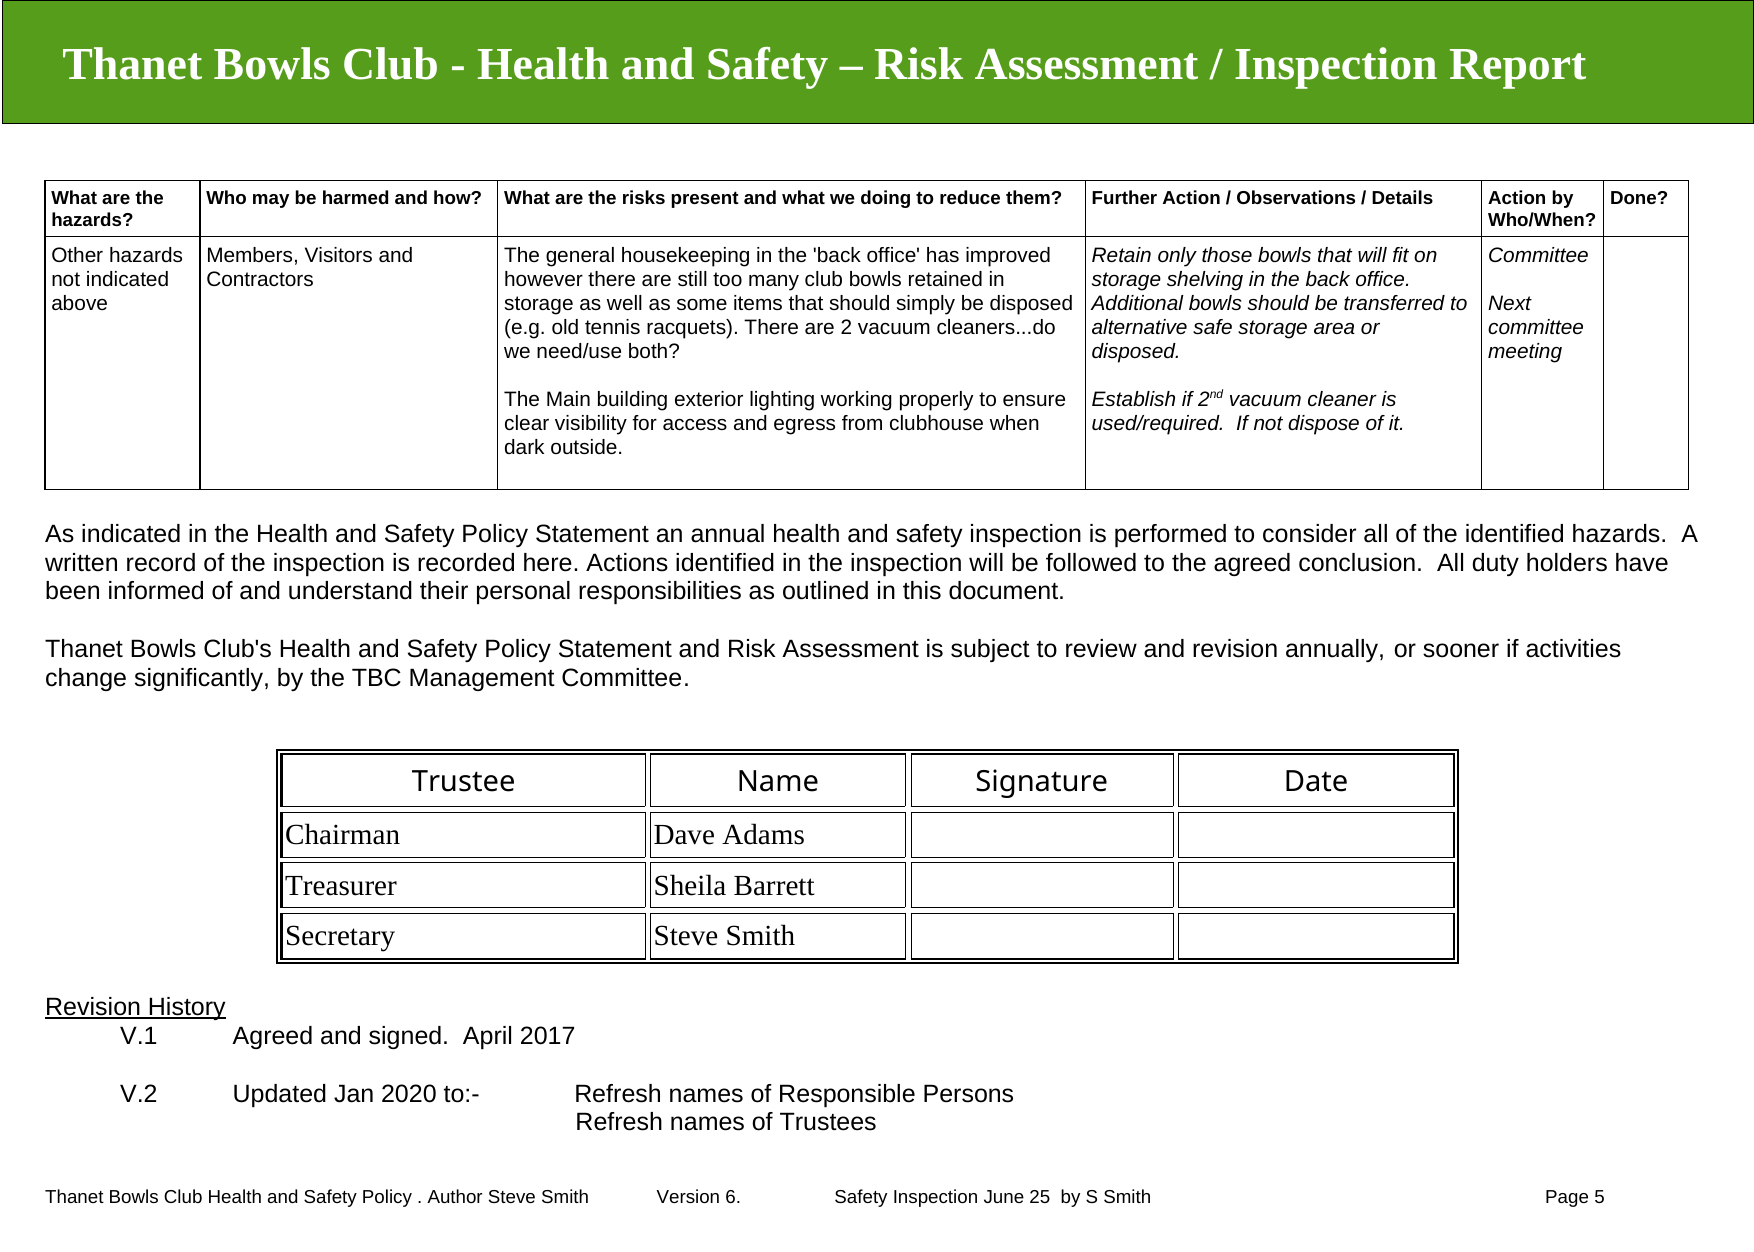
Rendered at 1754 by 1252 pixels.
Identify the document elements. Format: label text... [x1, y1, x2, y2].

table_cell [908, 857, 1175, 907]
table_cell [908, 907, 1175, 957]
table_cell Secretary [279, 907, 648, 957]
table_cell [1175, 907, 1456, 957]
table_header Action by Who/When? [1482, 181, 1603, 236]
table_cell [908, 806, 1175, 857]
table_cell The general housekeeping in the 'back office' has improved however there are still too many club bowls retained in storage as well as some items that should simply be disposed (e.g. old tennis racquets). There are 2 vacuum cleaners...do we need/use both? The Main building exterior lighting working properly to ensure clear visibility for access and egress from clubhouse when dark outside. [498, 237, 1085, 489]
table_cell Steve Smith [648, 907, 908, 957]
table_header What are the risks present and what we doing to reduce them? [498, 181, 1085, 236]
text Revision History [45, 992, 1709, 1021]
table_header What are the hazards? [46, 181, 199, 236]
table_cell [1175, 857, 1456, 907]
table_header Who may be harmed and how? [201, 181, 497, 236]
table_header Further Action / Observations / Details [1086, 181, 1481, 236]
table_cell [1179, 863, 1453, 907]
table_cell [912, 914, 1173, 957]
table_header Trustee [283, 755, 645, 806]
table_cell Dave Adams [648, 806, 908, 857]
table_cell [1179, 813, 1453, 857]
table_cell [1179, 914, 1453, 957]
table_cell Chairman [279, 806, 648, 857]
text As indicated in the Health and Safety Policy Statement an annual health and safety inspection is performed to consider all of the identified hazards. A written record of the inspection is recorded here. Actions identified in the inspection will be followed to the agreed conclusion. All duty holders have been informed of and understand their personal responsibilities as outlined in this document. [45, 519, 1709, 605]
table_cell Committee Next committee meeting [1482, 237, 1603, 489]
table_header Done? [1604, 181, 1688, 236]
text Thanet Bowls Club's Health and Safety Policy Statement and Risk Assessment is subject to review and revision annually, or sooner if activities change significantly, by the TBC Management Committee. [45, 634, 1709, 691]
table_cell Members, Visitors and Contractors [201, 237, 497, 489]
table_header Signature [908, 751, 1175, 806]
table_cell Sheila Barrett [648, 857, 908, 907]
table_cell Retain only those bowls that will fit on storage shelving in the back office. Additional bowls should be transferred to alternative safe storage area or disposed. Establish if 2nd vacuum cleaner is used/required. If not dispose of it. [1086, 237, 1481, 489]
table_cell Other hazards not indicated above [46, 237, 199, 489]
table_header Date [1175, 751, 1456, 806]
list Agreed and signed. April 2017 [120, 1021, 1709, 1050]
table_header Name [651, 755, 905, 806]
table_cell [912, 863, 1173, 907]
list Updated Jan 2020 to:- Refresh names of Responsible Persons [120, 1079, 1709, 1107]
table_cell [1175, 806, 1456, 857]
table_cell Treasurer [279, 857, 648, 907]
table_cell [1604, 237, 1688, 489]
list Refresh names of Trustees [420, 1107, 1709, 1136]
table_cell [912, 813, 1173, 857]
